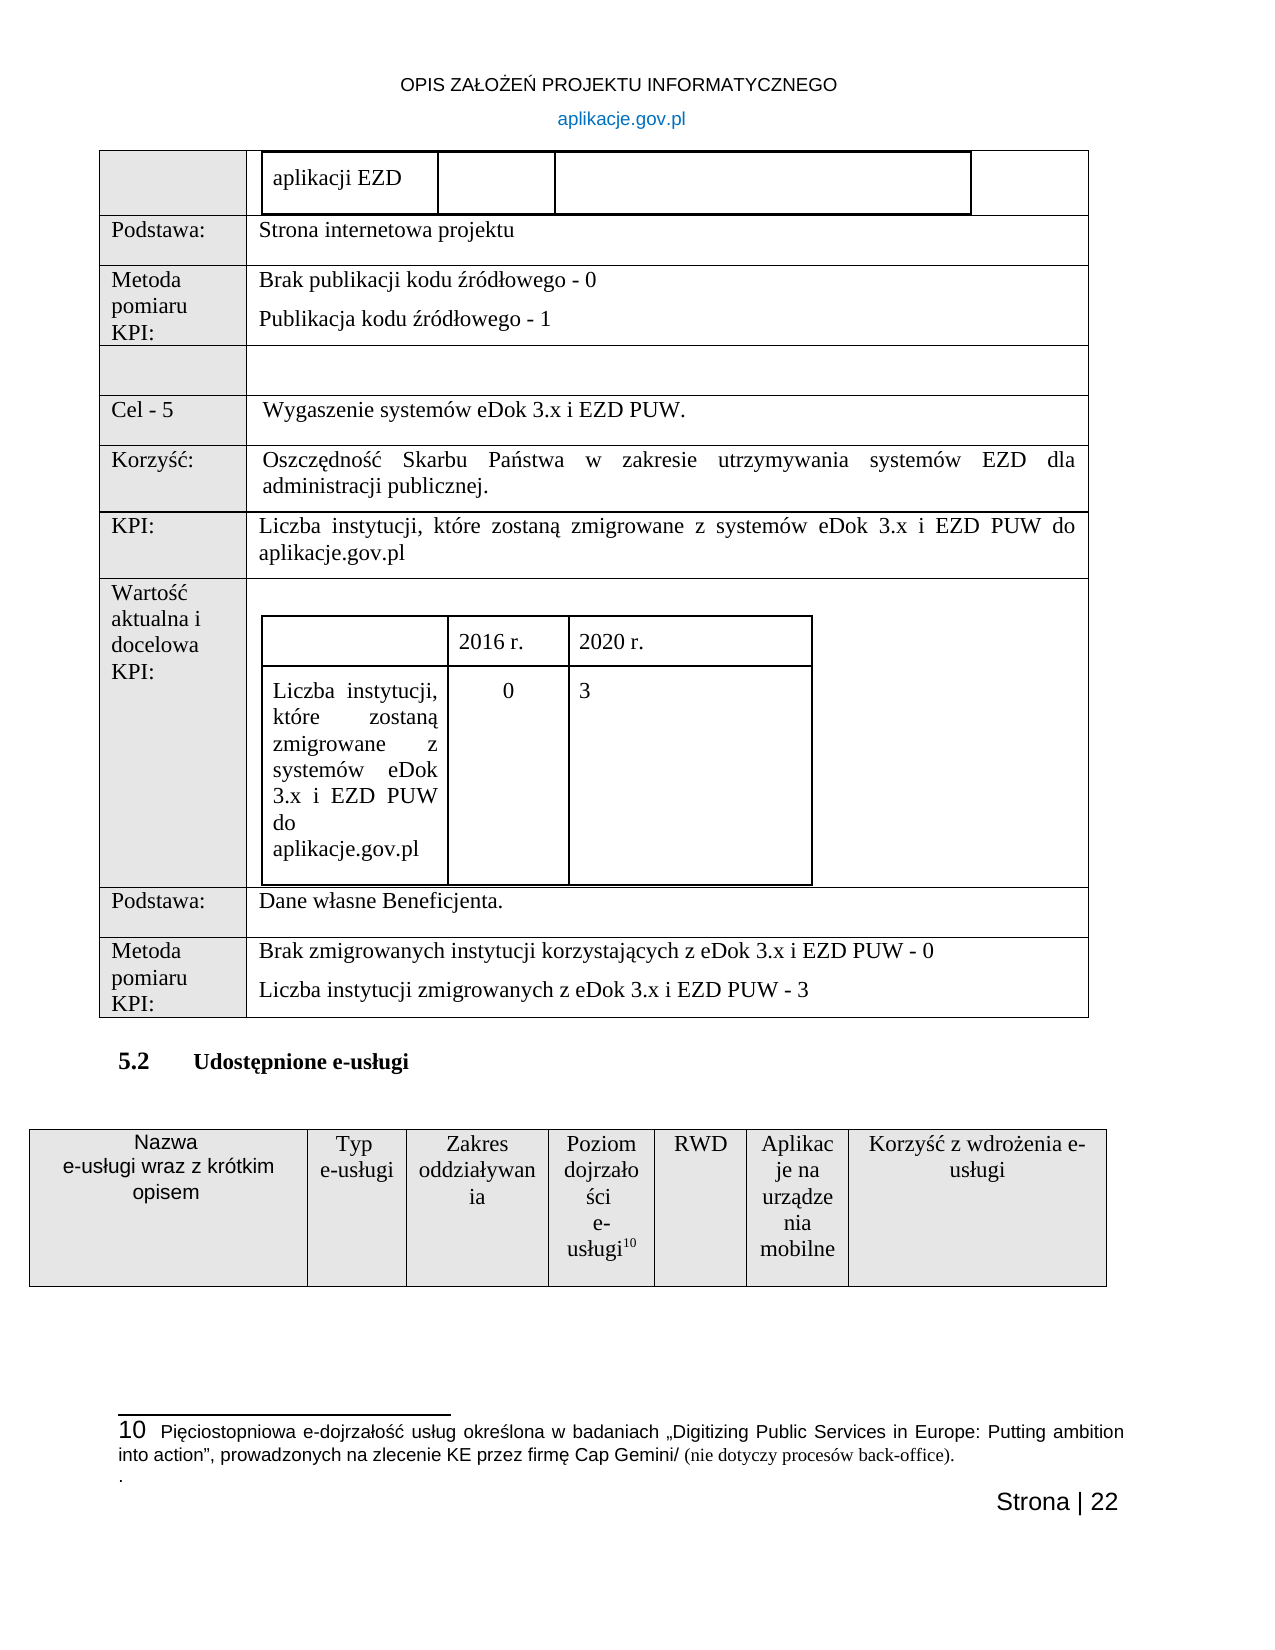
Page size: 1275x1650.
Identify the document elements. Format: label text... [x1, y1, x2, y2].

table_cell [100, 151, 246, 215]
table_cell [247, 579, 1088, 887]
list Udostępnione e-usługi [118, 1046, 1125, 1075]
table_cell [556, 153, 970, 213]
table_cell Podstawa: [100, 216, 246, 265]
table_cell Metoda pomiaru KPI: [100, 938, 246, 1017]
table_cell [247, 151, 261, 215]
table_header Aplikacje na urządzenia mobilne [747, 1130, 848, 1286]
table_cell Cel - 5 [100, 396, 246, 445]
table_cell Liczba instytucji, które zostaną zmigrowane z systemów eDok 3.x i EZD PUW do aplikacje.gov.pl [247, 513, 1088, 578]
table_cell KPI: [100, 513, 246, 578]
table_header Poziom dojrzałości e-usługi [549, 1130, 654, 1286]
table_cell Wygaszenie systemów eDok 3.x i EZD PUW. [247, 396, 1088, 445]
table_cell Dane własne Beneficjenta. [247, 888, 1088, 937]
table_header 2016 r. [449, 617, 568, 664]
table_cell Liczba instytucji, które zostaną zmigrowane z systemów eDok 3.x i EZD PUW do aplikacje.gov.pl [263, 667, 447, 884]
table_header [263, 617, 447, 664]
table_header Typ e-usługi [308, 1130, 406, 1286]
table_cell Wartość aktualna i docelowa KPI: [100, 579, 246, 887]
table_cell 0 [449, 667, 568, 884]
table_cell Oszczędność Skarbu Państwa w zakresie utrzymywania systemów EZD dla administracji publicznej. [247, 446, 1088, 511]
table_cell [439, 153, 554, 213]
table_header Korzyść z wdrożenia e-usługi [849, 1130, 1106, 1286]
table_header RWD [655, 1130, 746, 1286]
table_cell 3 [570, 667, 811, 884]
table_cell [972, 151, 1088, 215]
table_cell Brak zmigrowanych instytucji korzystających z eDok 3.x i EZD PUW - 0 Liczba instytucji zmigrowanych z eDok 3.x i EZD PUW - 3 [247, 938, 1088, 1017]
table_cell aplikacji EZD [263, 153, 437, 213]
table_cell [247, 346, 1088, 395]
table_cell Metoda pomiaru KPI: [100, 266, 246, 345]
table_cell Korzyść: [100, 446, 246, 511]
table_cell [100, 346, 246, 395]
table_cell Podstawa: [100, 888, 246, 937]
table_cell Strona internetowa projektu [247, 216, 1088, 265]
table_cell Brak publikacji kodu źródłowego - 0 Publikacja kodu źródłowego - 1 [247, 266, 1088, 345]
table_header Zakres oddziaływania [407, 1130, 548, 1286]
table_header 2020 r. [570, 617, 811, 664]
table_header Nazwa e-usługi wraz z krótkim opisem [30, 1130, 307, 1286]
